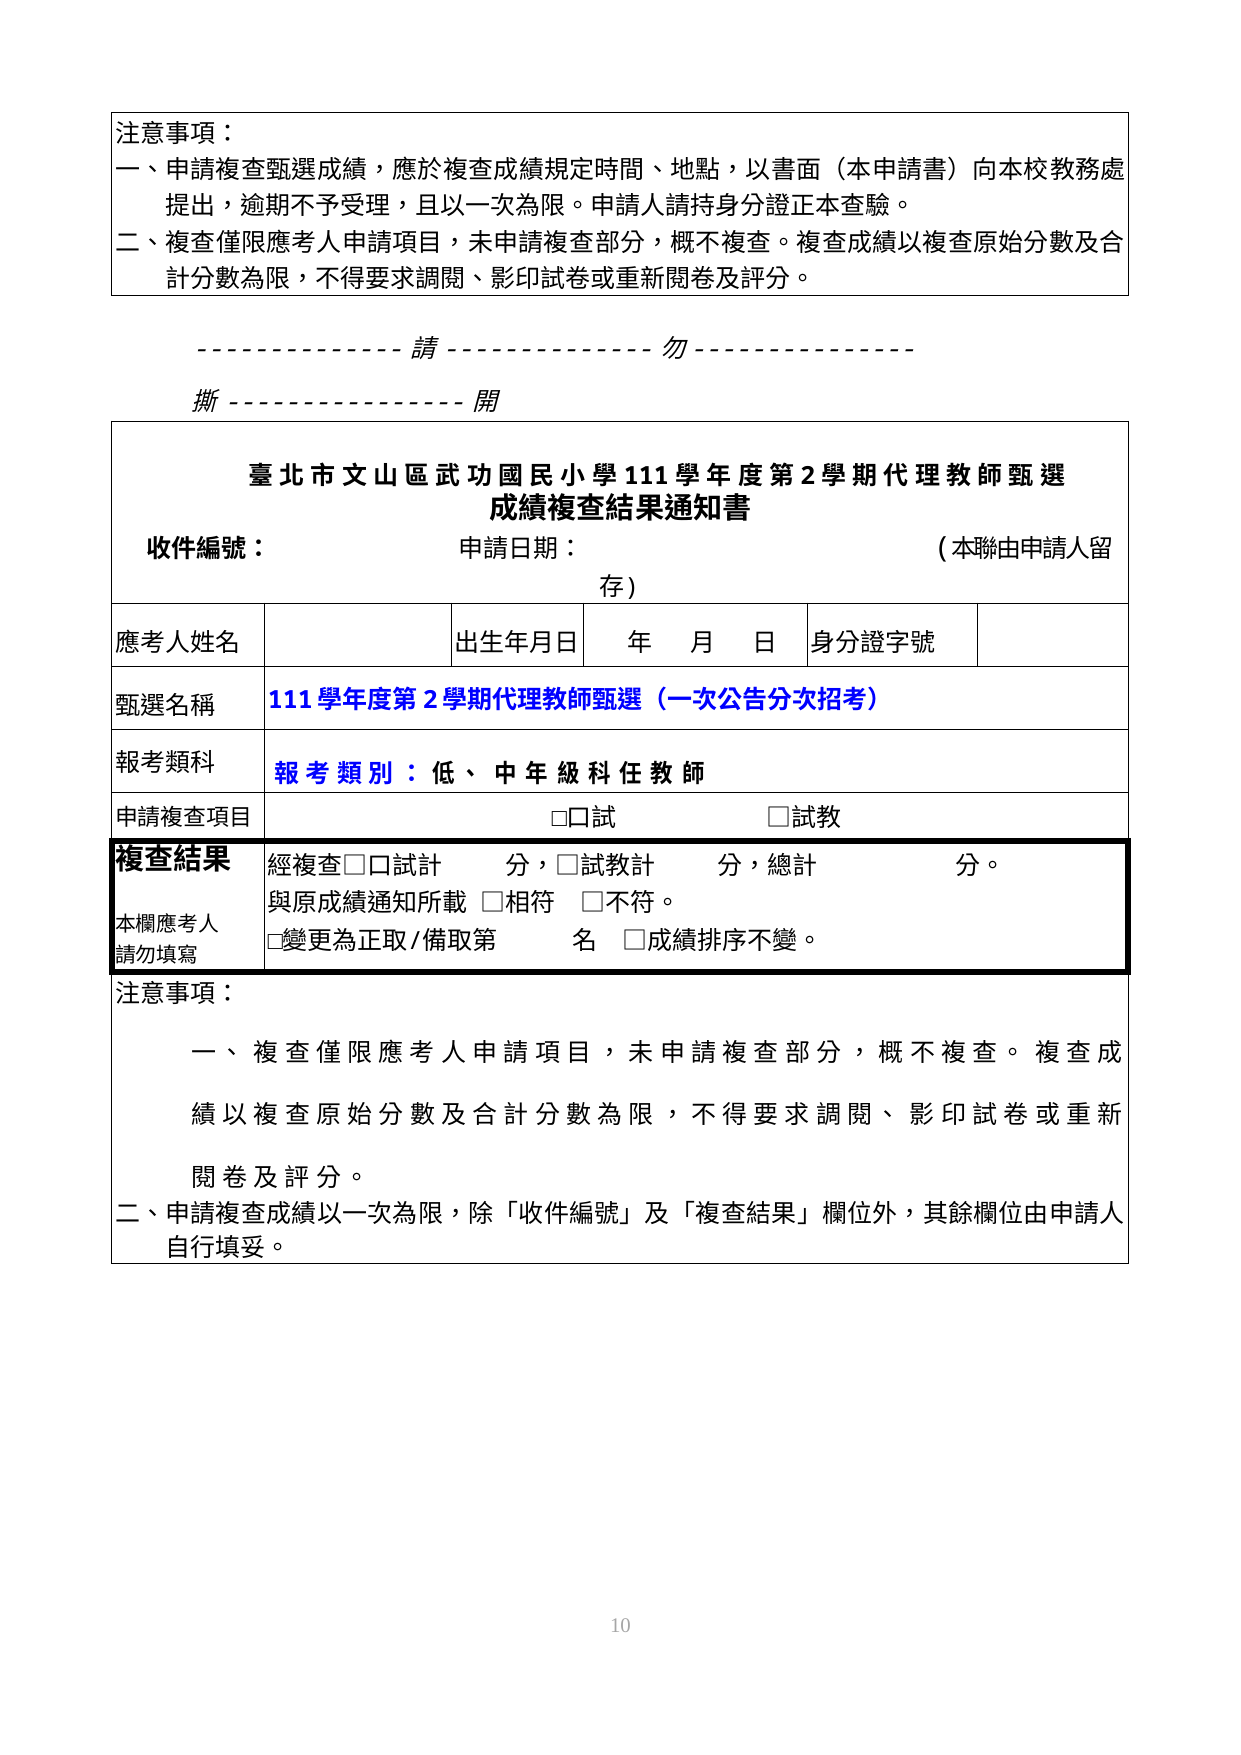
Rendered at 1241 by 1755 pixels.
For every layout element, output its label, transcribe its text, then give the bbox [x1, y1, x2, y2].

table_cell 出生年月日 [452, 604, 583, 666]
table_header 臺北市文山區武功國民小學111學年度第2學期代理教師甄選 成績複查結果通知書 收件編號： 申請日期： (本聯由申請人留存) [112, 422, 1128, 602]
table_cell 經複查□口試計 分，□試教計 分，總計 分。 與原成績通知所載 □相符 □不符。 □變更為正取/備取第 名 □成績排序不變。 [265, 844, 1125, 969]
table_cell 申請複查項目 [112, 793, 264, 838]
table_cell 甄選名稱 [112, 667, 264, 729]
table_cell 注意事項： 一、申請複查甄選成績，應於複查成績規定時間、地點，以書面（本申請書）向本校教務處提出，逾期不予受理，且以一次為限。申請人請持身分證正本查驗。 二、複查僅限應考人申請項目，未申請複查部分，概不複查。複查成績以複查原始分數及合計分數為限，不得要求調閱、影印試卷或重新閱卷及評分。 [112, 113, 1128, 294]
table_cell 111學年度第2學期代理教師甄選（一次公告分次招考） [265, 667, 1128, 729]
table_cell 年 月 日 [584, 604, 807, 666]
table_cell 身分證字號 [808, 604, 977, 666]
table_cell [265, 604, 451, 666]
table_cell 複查結果 本欄應考人 請勿填寫 [115, 844, 264, 969]
table_cell □口試 □試教 [265, 793, 1128, 838]
table_cell 報考類別：低、中年級科任教師 [265, 730, 1128, 792]
table_cell 報考類科 [112, 730, 264, 792]
table_cell [978, 604, 1128, 666]
table_cell 應考人姓名 [112, 604, 264, 666]
table_cell 注意事項： 一、複查僅限應考人申請項目，未申請複查部分，概不複查。複查成績以複查原始分數及合計分數為限，不得要求調閱、影印試卷或重新閱卷及評分。 二、申請複查成績以一次為限，除「收件編號」及「複查結果」欄位外，其餘欄位由申請人自行填妥。 [112, 975, 1128, 1263]
text --------------請--------------勿---------------撕----------------開 [143, 296, 1052, 421]
